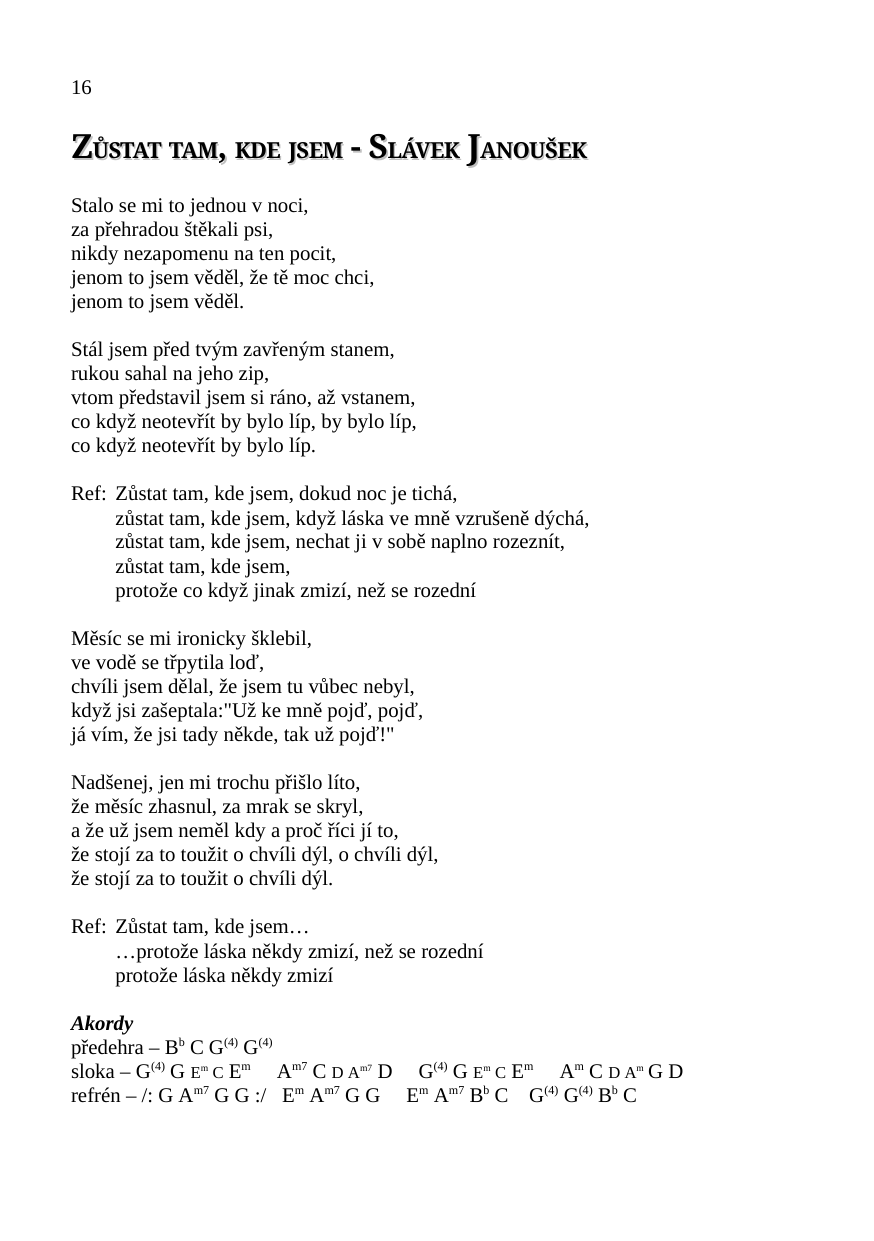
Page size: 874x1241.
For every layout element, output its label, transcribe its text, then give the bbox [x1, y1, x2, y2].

text refrén – /: G Am7 G G :/ Em Am7 G G Em Am7 Bb C G(4) G(4) Bb C [71, 1083, 697, 1107]
text sloka – G(4) G Em C Em Am7 C D Am7 D G(4) G Em C Em Am C D Am G D [71, 1059, 697, 1083]
text Nadšenej, jen mi trochu přišlo líto, že měsíc zhasnul, za mrak se skryl, a že už jsem neměl kdy a proč říci jí to, že stojí za to toužit o chvíli dýl, o chvíli dýl, že stojí za to toužit o chvíli dýl. [71, 770, 697, 890]
text Měsíc se mi ironicky šklebil, ve vodě se třpytila loď, chvíli jsem dělal, že jsem tu vůbec nebyl, když jsi zašeptala:"Už ke mně pojď, pojď, já vím, že jsi tady někde, tak už pojď!" [71, 626, 697, 746]
text Ref: Zůstat tam, kde jsem… …protože láska někdy zmizí, než se rozední protože láska někdy zmizí [71, 914, 697, 987]
text Zůstat tam, kde jsem - Slávek Janoušek [71, 123, 697, 168]
text Stál jsem před tvým zavřeným stanem, rukou sahal na jeho zip, vtom představil jsem si ráno, až vstanem, co když neotevřít by bylo líp, by bylo líp, co když neotevřít by bylo líp. [71, 337, 697, 457]
text Stalo se mi to jednou v noci, za přehradou štěkali psi, nikdy nezapomenu na ten pocit, jenom to jsem věděl, že tě moc chci, jenom to jsem věděl. [71, 193, 697, 313]
subtitle Akordy [71, 987, 697, 1035]
text Ref: Zůstat tam, kde jsem, dokud noc je tichá, zůstat tam, kde jsem, když láska ve mně vzrušeně dýchá, zůstat tam, kde jsem, nechat ji v sobě naplno rozeznít, zůstat tam, kde jsem, protože co když jinak zmizí, než se rozední [71, 481, 697, 602]
text předehra – Bb C G(4) G(4) [71, 1035, 697, 1059]
